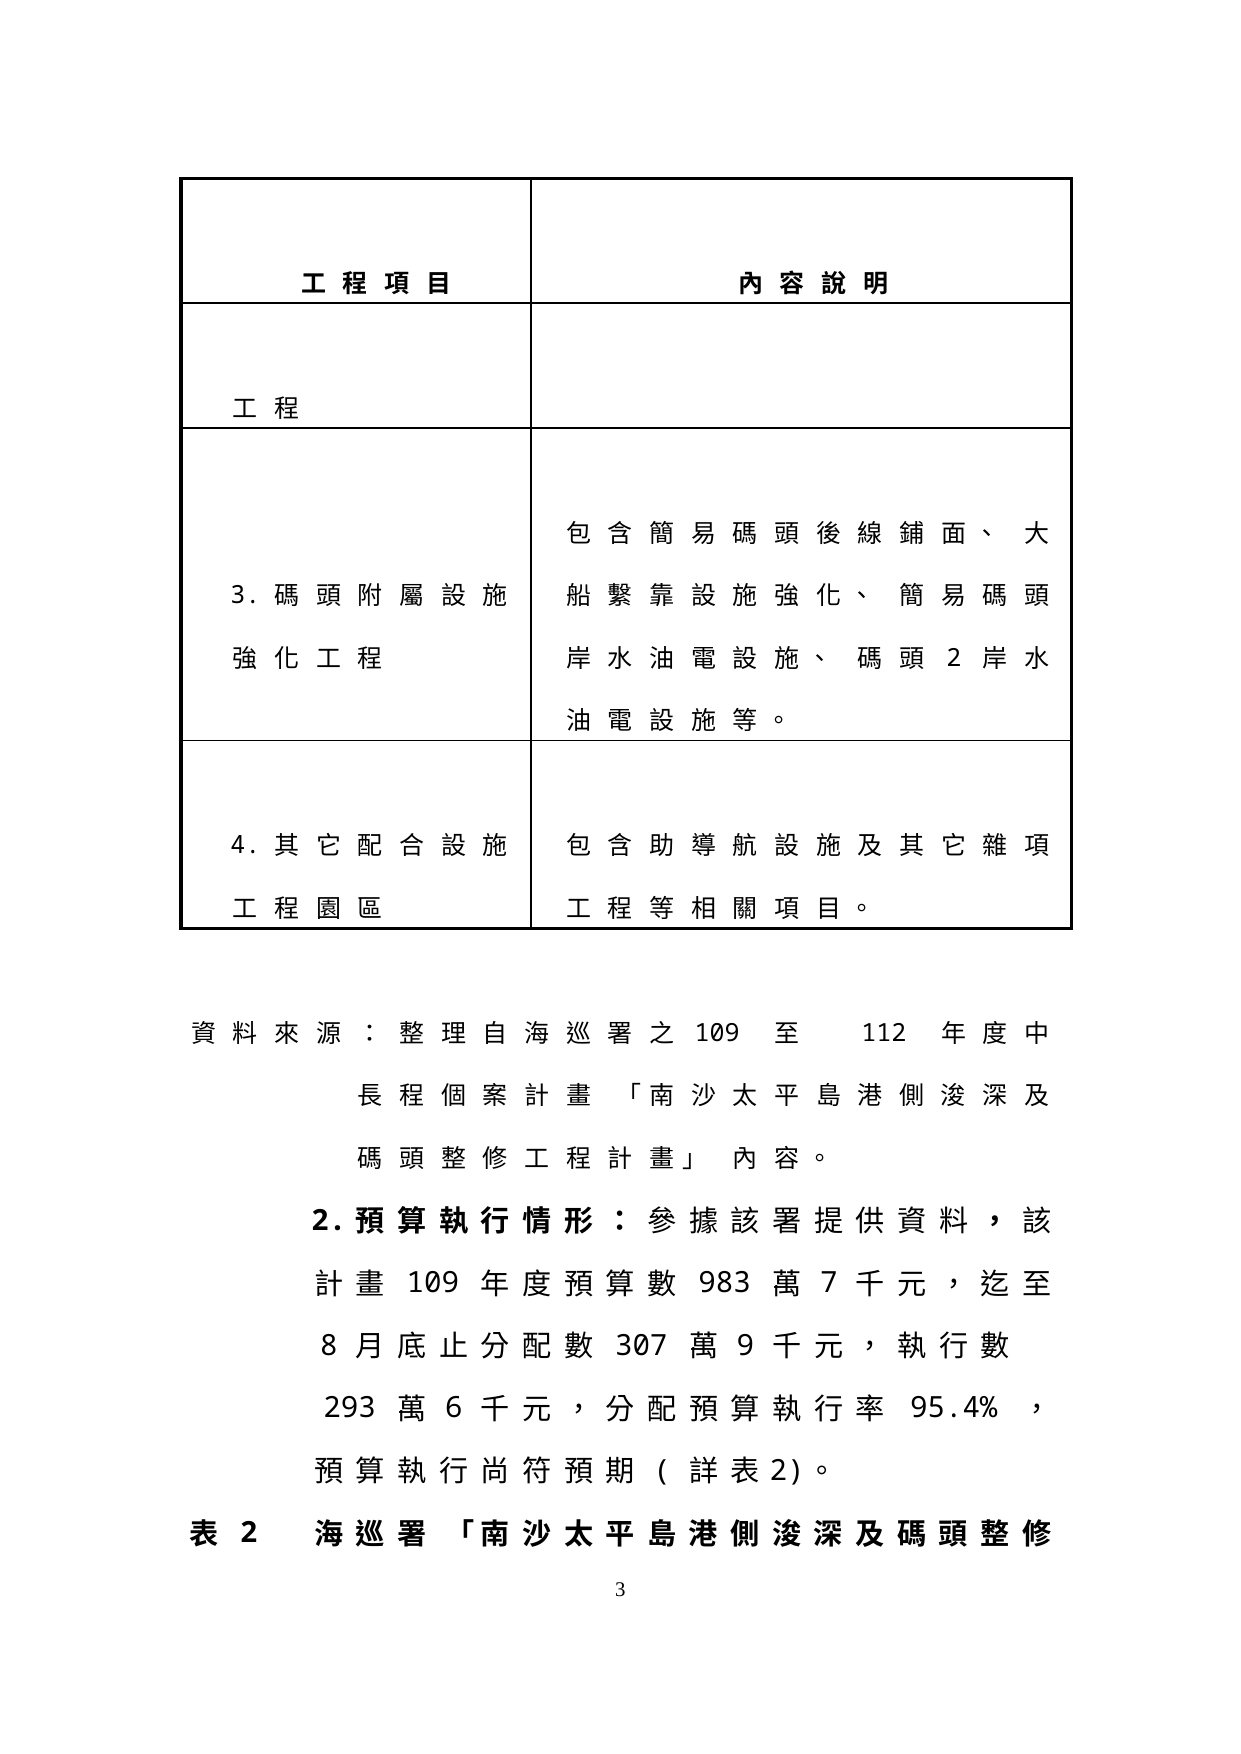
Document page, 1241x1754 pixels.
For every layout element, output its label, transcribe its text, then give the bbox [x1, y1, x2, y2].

text 表2 海巡署「南沙太平島港側浚深及碼頭整修 [182, 1490, 1060, 1552]
table_header 內容說明 [532, 180, 1070, 302]
text 2.預算執行情形：參據該署提供資料，該計畫109年度預算數983萬7千元，迄至8月底止分配數307萬9千元，執行數293萬6千元，分配預算執行率95.4%，預算執行尚符預期(詳表2)。 [271, 1177, 1058, 1490]
table_cell 包含簡易碼頭後線鋪面、大船繫靠設施強化、簡易碼頭岸水油電設施、碼頭2岸水油電設施等。 [532, 429, 1070, 740]
table_header 工程項目 [183, 180, 530, 302]
table_cell 包含助導航設施及其它雜項工程等相關項目。 [532, 741, 1070, 927]
table_cell 4.其它配合設施工程園區 [183, 741, 530, 927]
table_cell 工程 [183, 304, 530, 427]
table_cell 3.碼頭附屬設施強化工程 [183, 429, 530, 740]
table_cell [532, 304, 1070, 427]
text 資料來源：整理自海巡署之109 至 112 年度中長程個案計畫「南沙太平島港側浚深及碼頭整修工程計畫」內容。 [181, 990, 1076, 1177]
